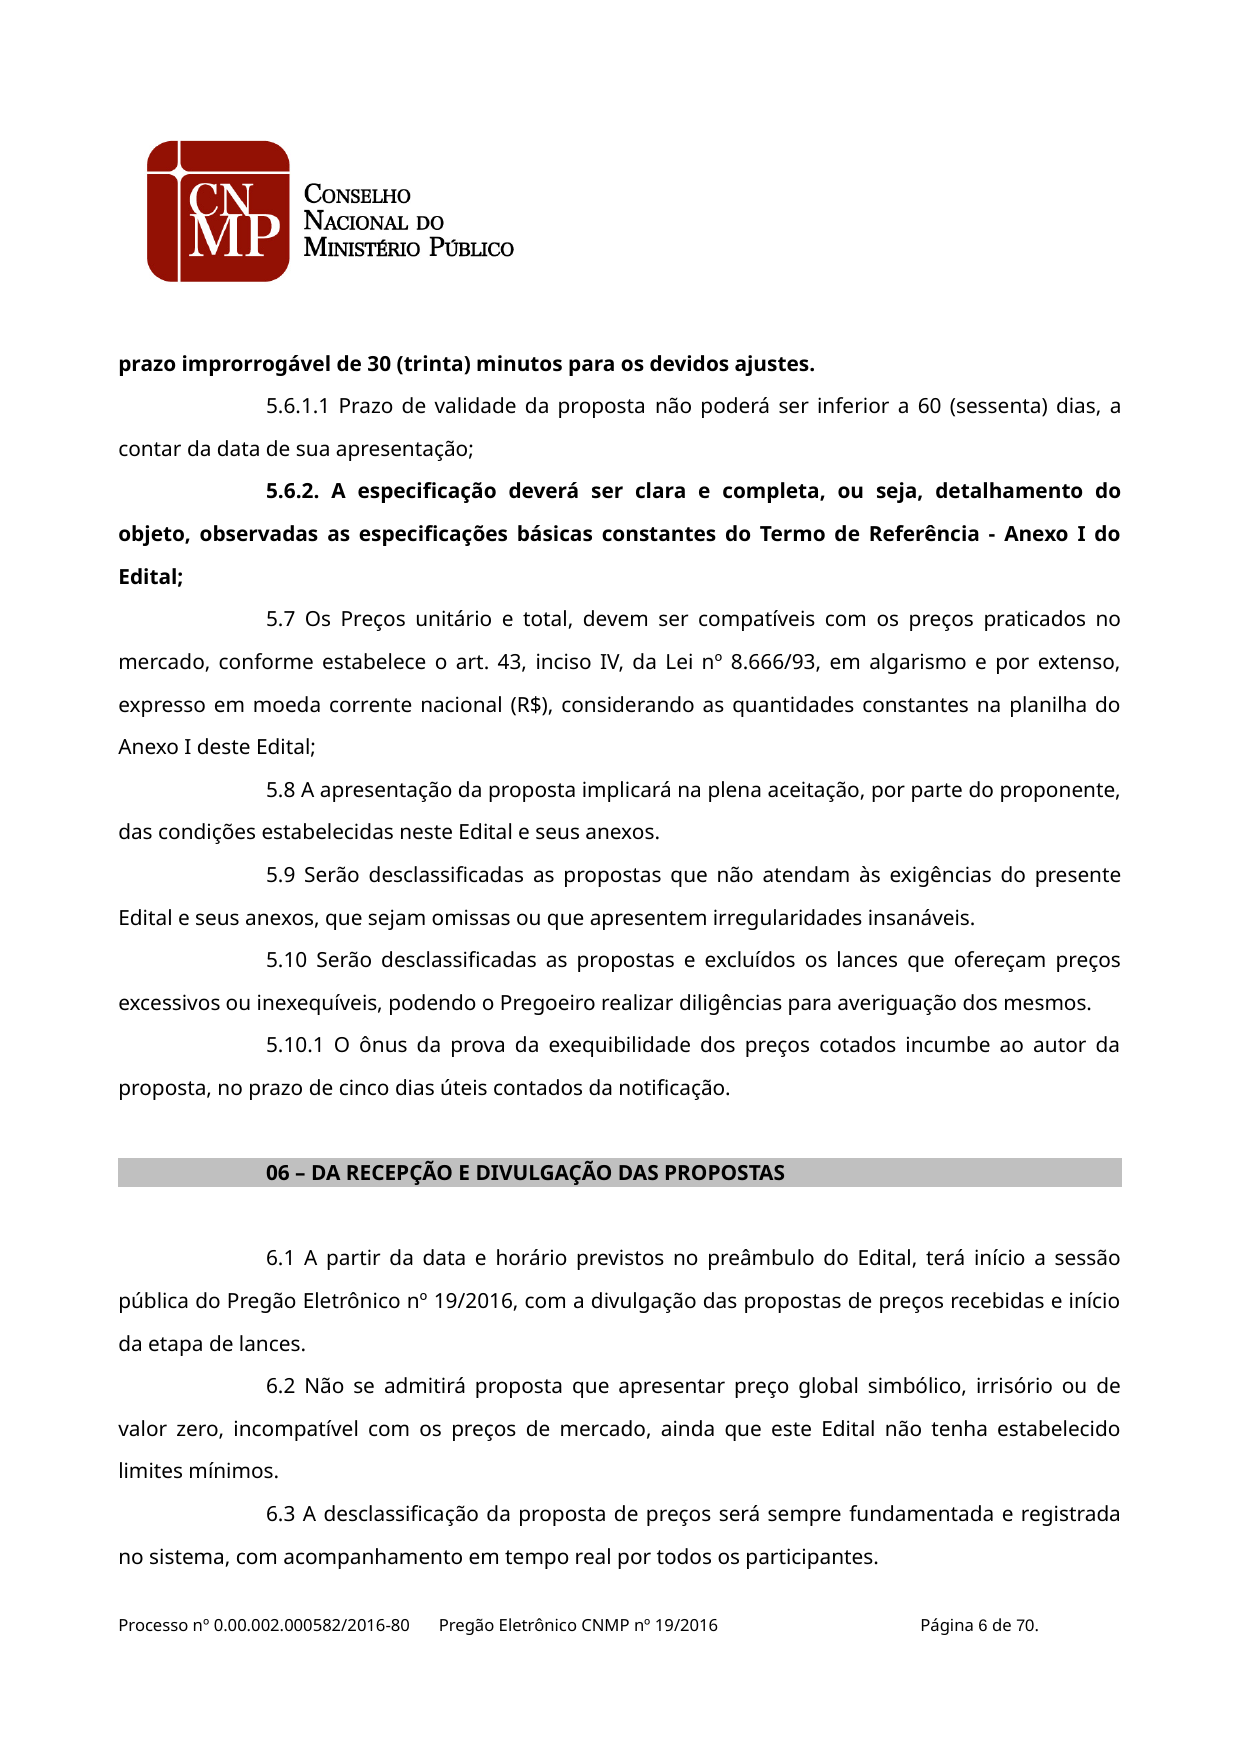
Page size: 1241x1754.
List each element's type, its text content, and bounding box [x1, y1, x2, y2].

picture [122, 118, 530, 304]
text 6.2 Não se admitirá proposta que apresentar preço global simbólico, irrisório ou de valor zero, incompatível com os preços de mercado, ainda que este Edital não tenha estabelecido limites mínimos. [118, 1371, 1122, 1485]
text 6.3 A desclassificação da proposta de preços será sempre fundamentada e registrada no sistema, com acompanhamento em tempo real por todos os participantes. [118, 1499, 1122, 1570]
text 5.6.2. A especificação deverá ser clara e completa, ou seja, detalhamento do objeto, observadas as especificações básicas constantes do Termo de Referência - Anexo I do Edital; [118, 477, 1122, 590]
text 5.9 Serão desclassificadas as propostas que não atendam às exigências do presente Edital e seus anexos, que sejam omissas ou que apresentem irregularidades insanáveis. [118, 860, 1122, 931]
text 5.10 Serão desclassificadas as propostas e excluídos os lances que ofereçam preços excessivos ou inexequíveis, podendo o Pregoeiro realizar diligências para averiguação dos mesmos. [118, 945, 1122, 1016]
text 5.10.1 O ônus da prova da exequibilidade dos preços cotados incumbe ao autor da proposta, no prazo de cinco dias úteis contados da notificação. [118, 1031, 1122, 1102]
text 5.8 A apresentação da proposta implicará na plena aceitação, por parte do proponente, das condições estabelecidas neste Edital e seus anexos. [118, 775, 1122, 846]
text 5.6.1.1 Prazo de validade da proposta não poderá ser inferior a 60 (sessenta) dias, a contar da data de sua apresentação; [118, 391, 1122, 462]
text 5.7 Os Preços unitário e total, devem ser compatíveis com os preços praticados no mercado, conforme estabelece o art. 43, inciso IV, da Lei nº 8.666/93, em algarismo e por extenso, expresso em moeda corrente nacional (R$), considerando as quantidades constantes na planilha do Anexo I deste Edital; [118, 604, 1122, 761]
text prazo improrrogável de 30 (trinta) minutos para os devidos ajustes. [118, 349, 1122, 377]
text 6.1 A partir da data e horário previstos no preâmbulo do Edital, terá início a sessão pública do Pregão Eletrônico nº 19/2016, com a divulgação das propostas de preços recebidas e início da etapa de lances. [118, 1243, 1122, 1357]
subtitle 06 – DA RECEPÇÃO E DIVULGAÇÃO DAS PROPOSTAS [118, 1158, 1122, 1187]
